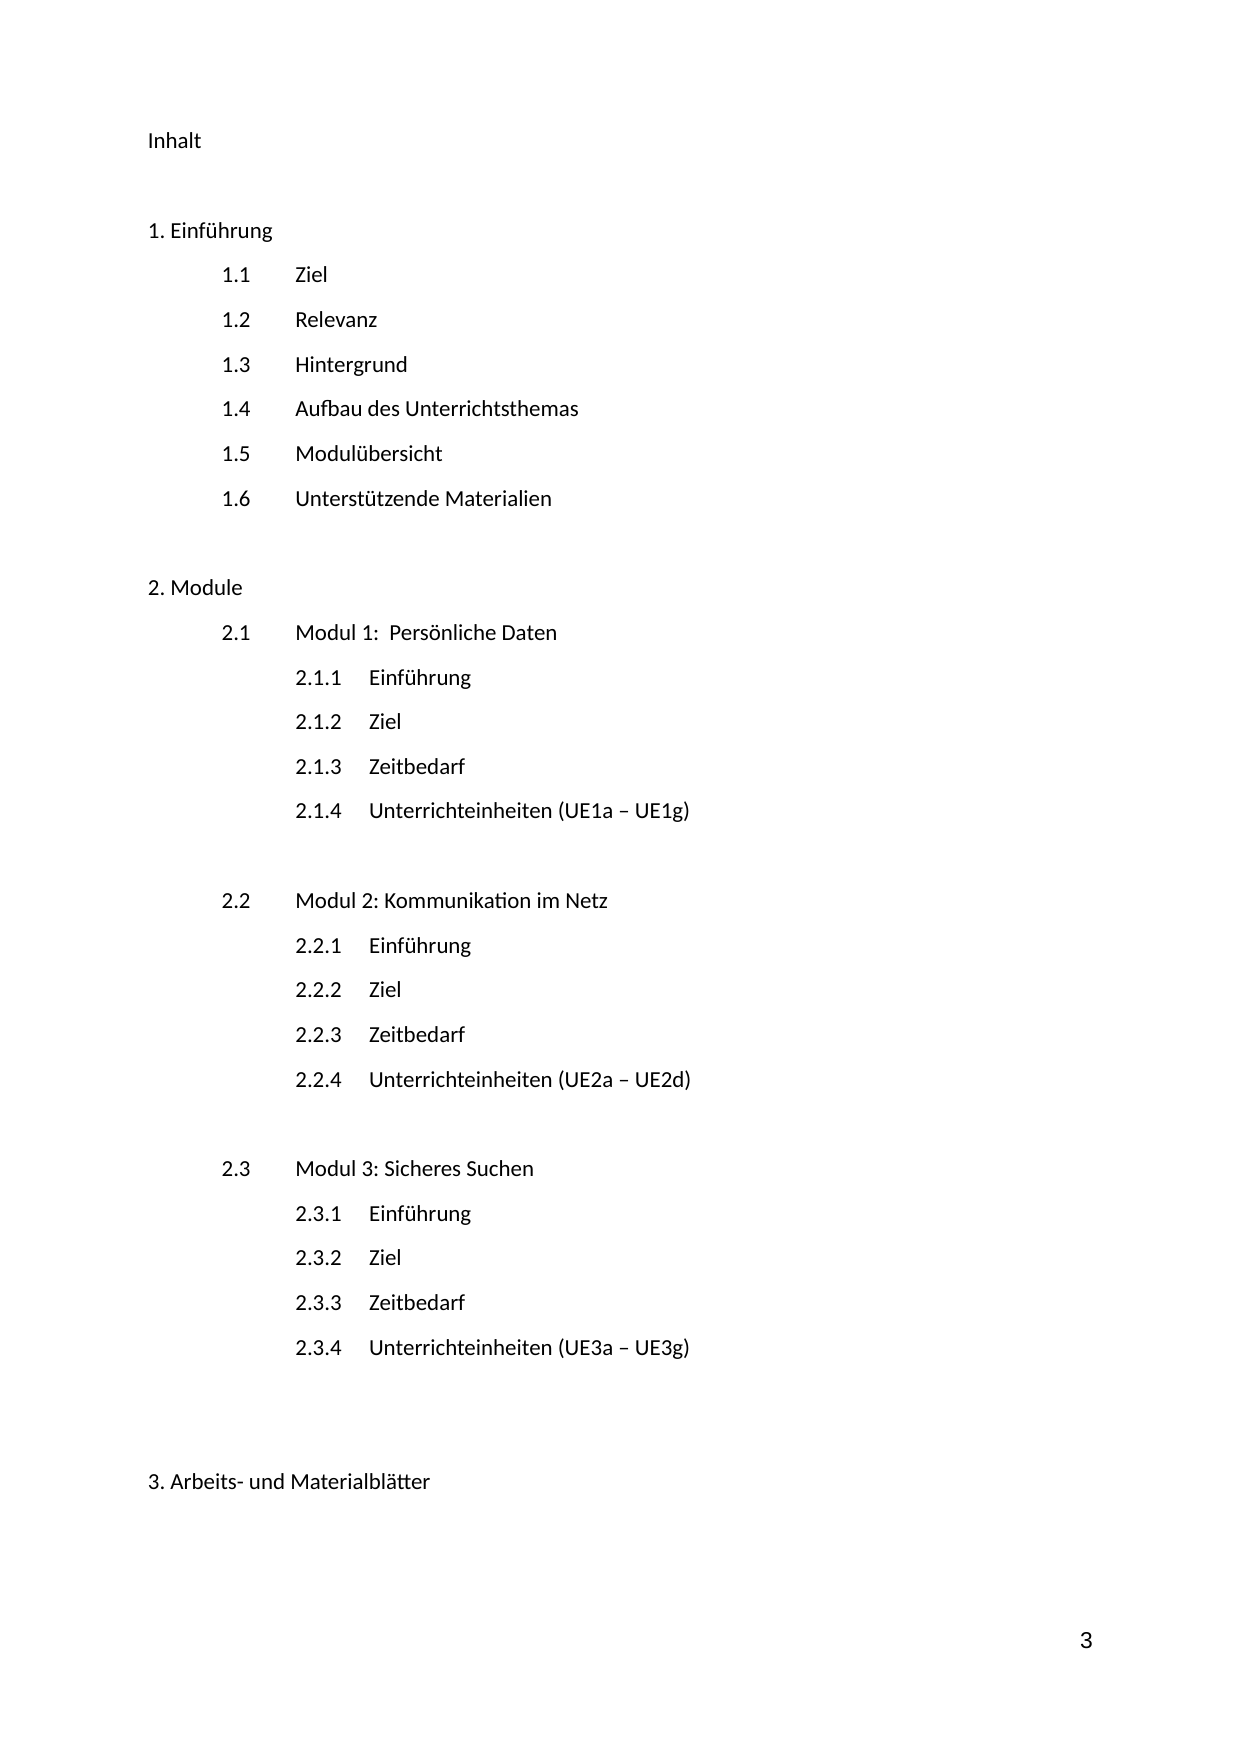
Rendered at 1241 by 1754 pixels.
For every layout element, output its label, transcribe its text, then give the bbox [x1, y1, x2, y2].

text 2.3.1 Einführung [148, 1199, 1093, 1227]
text 2.1 Modul 1: Persönliche Daten [148, 618, 1093, 646]
text 1.1 Ziel [148, 260, 1093, 288]
text 2.2 Modul 2: Kommunikation im Netz [148, 886, 1093, 914]
text 2.1.2 Ziel [148, 707, 1093, 735]
text 2.2.2 Ziel [148, 975, 1093, 1003]
text 1. Einführung [148, 216, 1093, 244]
text 2.3.4 Unterrichteinheiten (UE3a – UE3g) [148, 1333, 1093, 1361]
text Inhalt [148, 126, 1093, 154]
text 2.1.3 Zeitbedarf [148, 752, 1093, 780]
text 2.3 Modul 3: Sicheres Suchen [148, 1154, 1093, 1182]
text 2.3.2 Ziel [148, 1243, 1093, 1272]
text 3. Arbeits- und Materialblätter [148, 1467, 1093, 1495]
text 2.3.3 Zeitbedarf [148, 1288, 1093, 1316]
text 2.1.4 Unterrichteinheiten (UE1a – UE1g) [148, 797, 1093, 825]
text 1.2 Relevanz [148, 305, 1093, 333]
text 2.2.1 Einführung [148, 931, 1093, 959]
text 2.2.3 Zeitbedarf [148, 1020, 1093, 1048]
text 1.4 Aufbau des Unterrichtsthemas [148, 394, 1093, 422]
text 2.1.1 Einführung [148, 663, 1093, 691]
text 1.3 Hintergrund [148, 350, 1093, 378]
text 1.6 Unterstützende Materialien [148, 484, 1093, 512]
text 2. Module [148, 573, 1093, 601]
text 2.2.4 Unterrichteinheiten (UE2a – UE2d) [148, 1065, 1093, 1093]
text 1.5 Modulübersicht [148, 439, 1093, 467]
